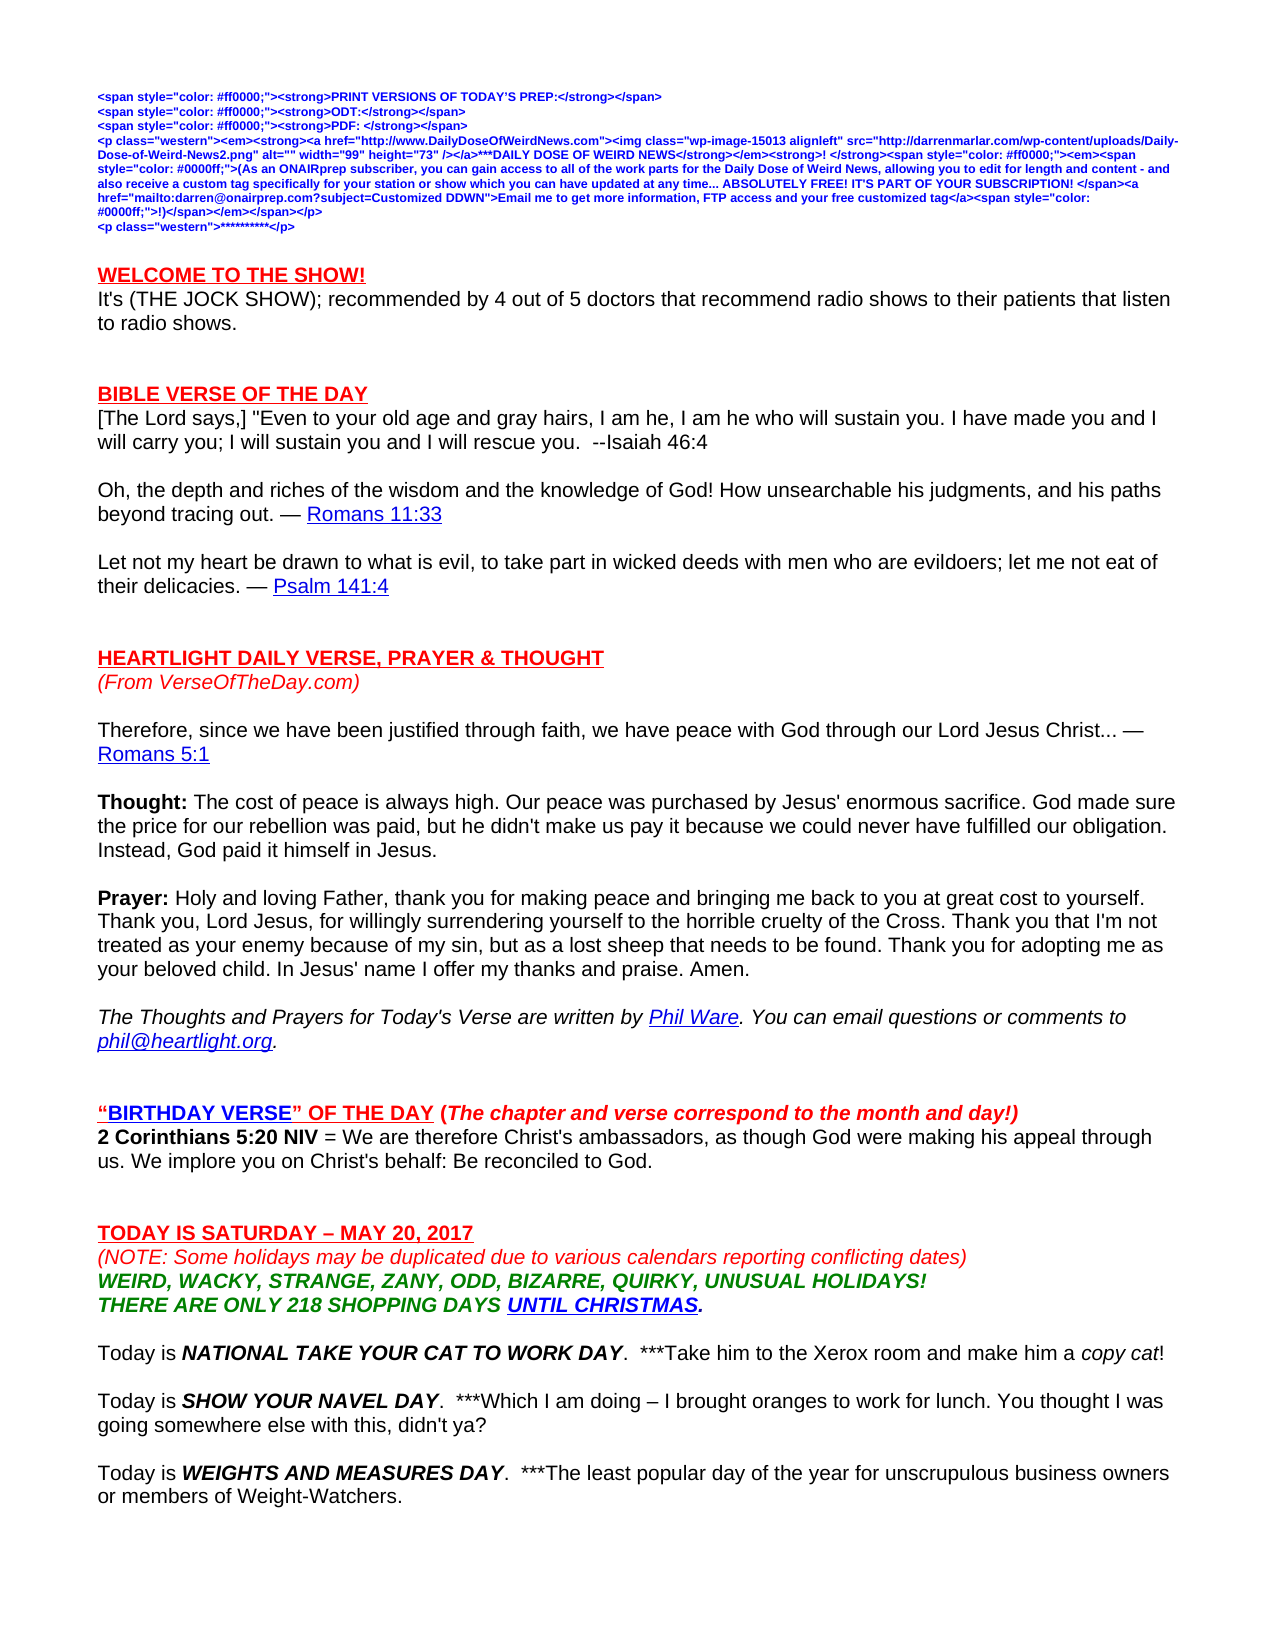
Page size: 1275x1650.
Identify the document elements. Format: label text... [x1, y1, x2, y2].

text Oh, the depth and riches of the wisdom and the knowledge of God! How unsearchable his judgments, and his paths beyond tracing out. — Romans 11:33 [97, 478, 1185, 526]
text [The Lord says,] "Even to your old age and gray hairs, I am he, I am he who will sustain you. I have made you and I will carry you; I will sustain you and I will rescue you. --Isaiah 46:4 [97, 406, 1185, 454]
text (NOTE: Some holidays may be duplicated due to various calendars reporting conflicting dates) WEIRD, WACKY, STRANGE, ZANY, ODD, BIZARRE, QUIRKY, UNUSUAL HOLIDAYS! THERE ARE ONLY 218 SHOPPING DAYS UNTIL CHRISTMAS. [97, 1245, 1185, 1317]
text BIBLE VERSE OF THE DAY [97, 382, 1185, 406]
text <span style="color: #ff0000;"><strong>PRINT VERSIONS OF TODAY’S PREP:</strong></span> [97, 90, 1185, 104]
text <span style="color: #ff0000;"><strong>ODT:</strong></span> [97, 104, 1185, 119]
text It's (THE JOCK SHOW); recommended by 4 out of 5 doctors that recommend radio shows to their patients that listen to radio shows. [97, 286, 1185, 334]
text The Thoughts and Prayers for Today's Verse are written by Phil Ware. You can email questions or comments to phil@heartlight.org. [97, 1005, 1185, 1053]
text Thought: The cost of peace is always high. Our peace was purchased by Jesus' enormous sacrifice. God made sure the price for our rebellion was paid, but he didn't make us pay it because we could never have fulfilled our obligation. Instead, God paid it himself in Jesus. [97, 789, 1185, 861]
text Today is WEIGHTS AND MEASURES DAY. ***The least popular day of the year for unscrupulous business owners or members of Weight-Watchers. [97, 1436, 1185, 1508]
text 2 Corinthians 5:20 NIV = We are therefore Christ's ambassadors, as though God were making his appeal through us. We implore you on Christ's behalf: Be reconciled to God. [97, 1125, 1185, 1173]
text Let not my heart be drawn to what is evil, to take part in wicked deeds with men who are evildoers; let me not eat of their delicacies. — Psalm 141:4 [97, 550, 1185, 598]
text Therefore, since we have been justified through faith, we have peace with God through our Lord Jesus Christ... — Romans 5:1 [97, 718, 1185, 766]
text <span style="color: #ff0000;"><strong>PDF: </strong></span> [97, 119, 1185, 133]
text <p class="western"><em><strong><a href="http://www.DailyDoseOfWeirdNews.com"><img class="wp-image-15013 alignleft" src="http://darrenmarlar.com/wp-content/uploads/Daily-Dose-of-Weird-News2.png" alt="" width="99" height="73" /></a>***DAILY DOSE OF WEIRD NEWS</strong></em><strong>! </strong><span style="color: #ff0000;"><em><span style="color: #0000ff;">(As an ONAIRprep subscriber, you can gain access to all of the work parts for the Daily Dose of Weird News, allowing you to edit for length and content - and also receive a custom tag specifically for your station or show which you can have updated at any time... ABSOLUTELY FREE! IT'S PART OF YOUR SUBSCRIPTION! </span><a href="mailto:darren@onairprep.com?subject=Customized DDWN">Email me to get more information, FTP access and your free customized tag</a><span style="color: #0000ff;">!)</span></em></span></p> [97, 133, 1185, 219]
text Today is NATIONAL TAKE YOUR CAT TO WORK DAY. ***Take him to the Xerox room and make him a copy cat! [97, 1341, 1185, 1364]
text TODAY IS SATURDAY – MAY 20, 2017 [97, 1221, 1185, 1245]
text “BIRTHDAY VERSE” OF THE DAY (The chapter and verse correspond to the month and day!) [97, 1101, 1185, 1125]
text Today is SHOW YOUR NAVEL DAY. ***Which I am doing – I brought oranges to work for lunch. You thought I was going somewhere else with this, didn't ya? [97, 1388, 1185, 1436]
text <p class="western">**********</p> [97, 219, 1185, 234]
text Prayer: Holy and loving Father, thank you for making peace and bringing me back to you at great cost to yourself. Thank you, Lord Jesus, for willingly surrendering yourself to the horrible cruelty of the Cross. Thank you that I'm not treated as your enemy because of my sin, but as a lost sheep that needs to be found. Thank you for adopting me as your beloved child. In Jesus' name I offer my thanks and praise. Amen. [97, 885, 1185, 981]
text (From VerseOfTheDay.com) [97, 670, 1185, 694]
text WELCOME TO THE SHOW! [97, 262, 1185, 286]
text HEARTLIGHT DAILY VERSE, PRAYER & THOUGHT [97, 646, 1185, 670]
